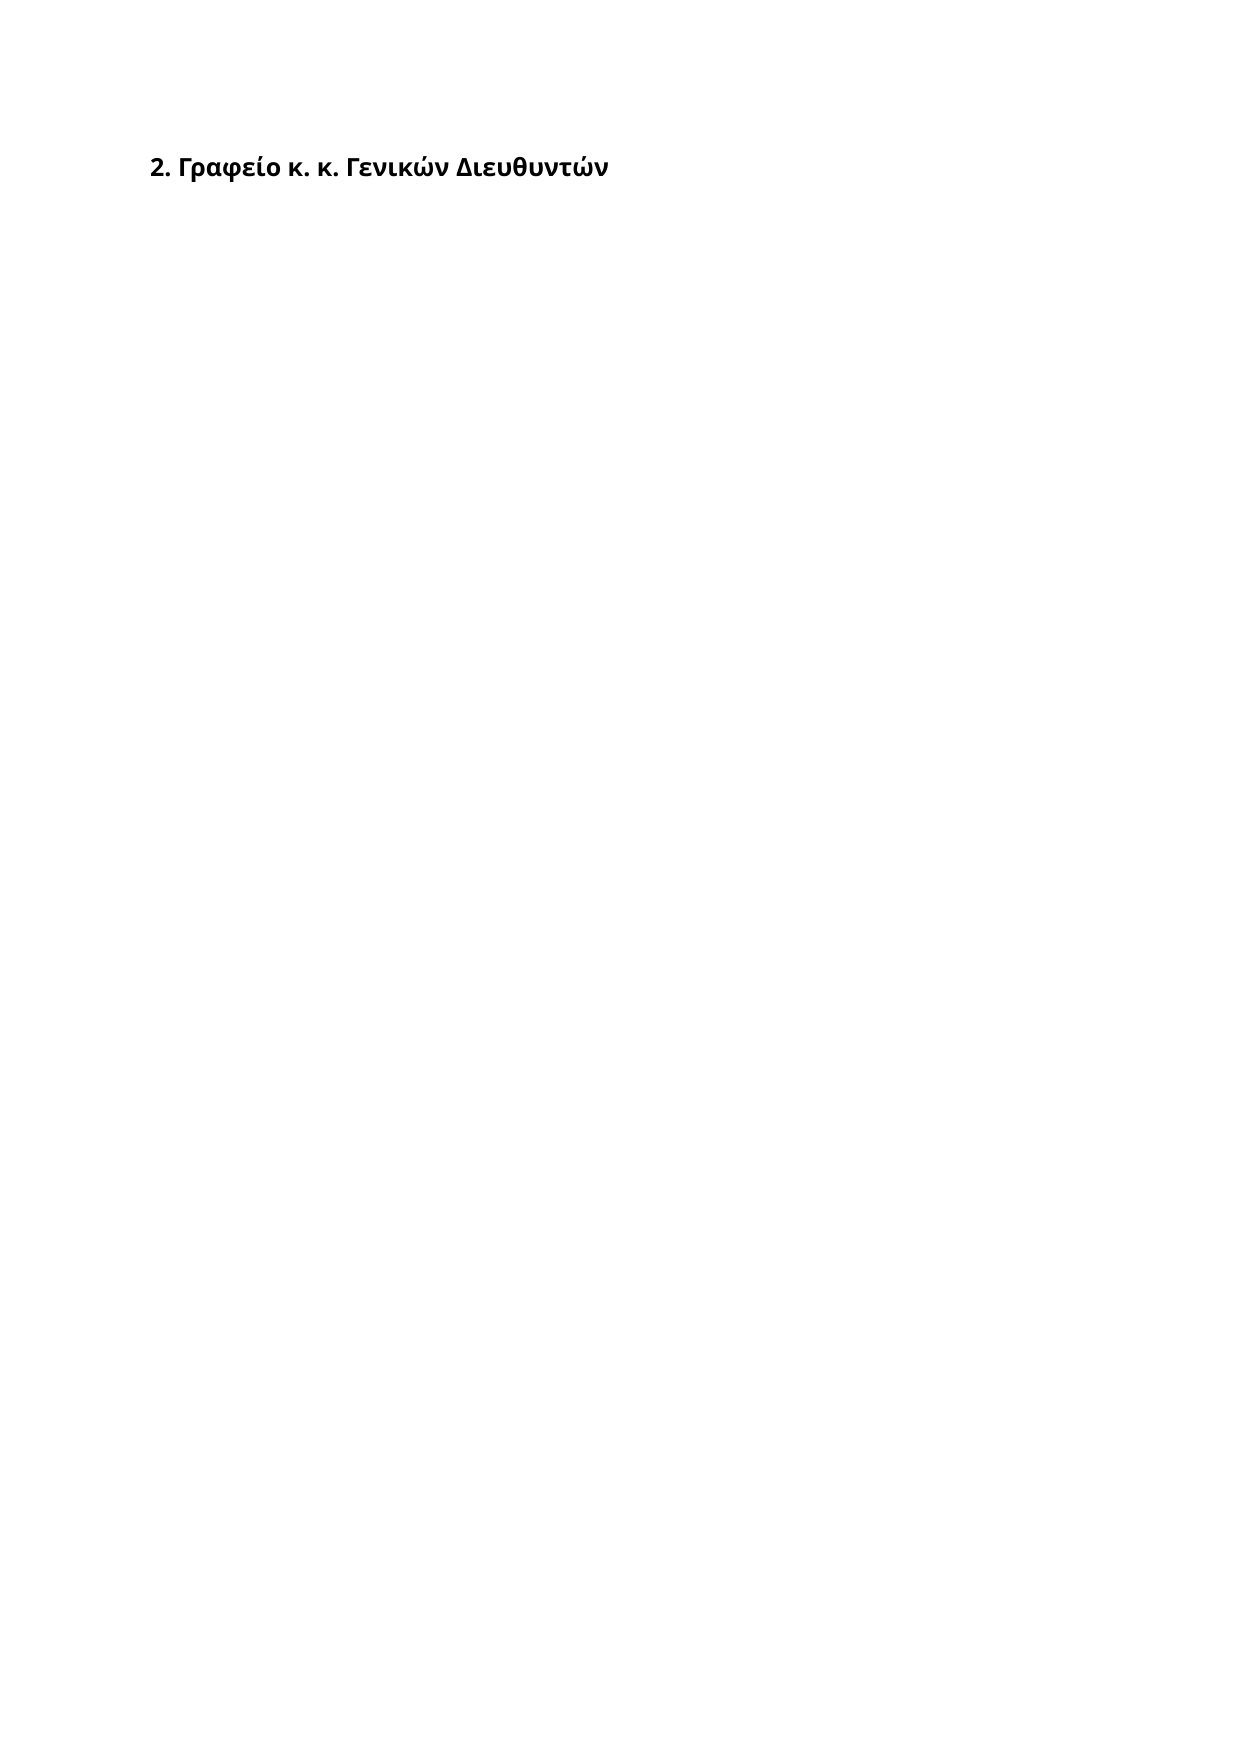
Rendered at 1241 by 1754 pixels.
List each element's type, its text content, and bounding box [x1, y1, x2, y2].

text 2. Γραφείο κ. κ. Γενικών Διευθυντών [150, 150, 1090, 184]
